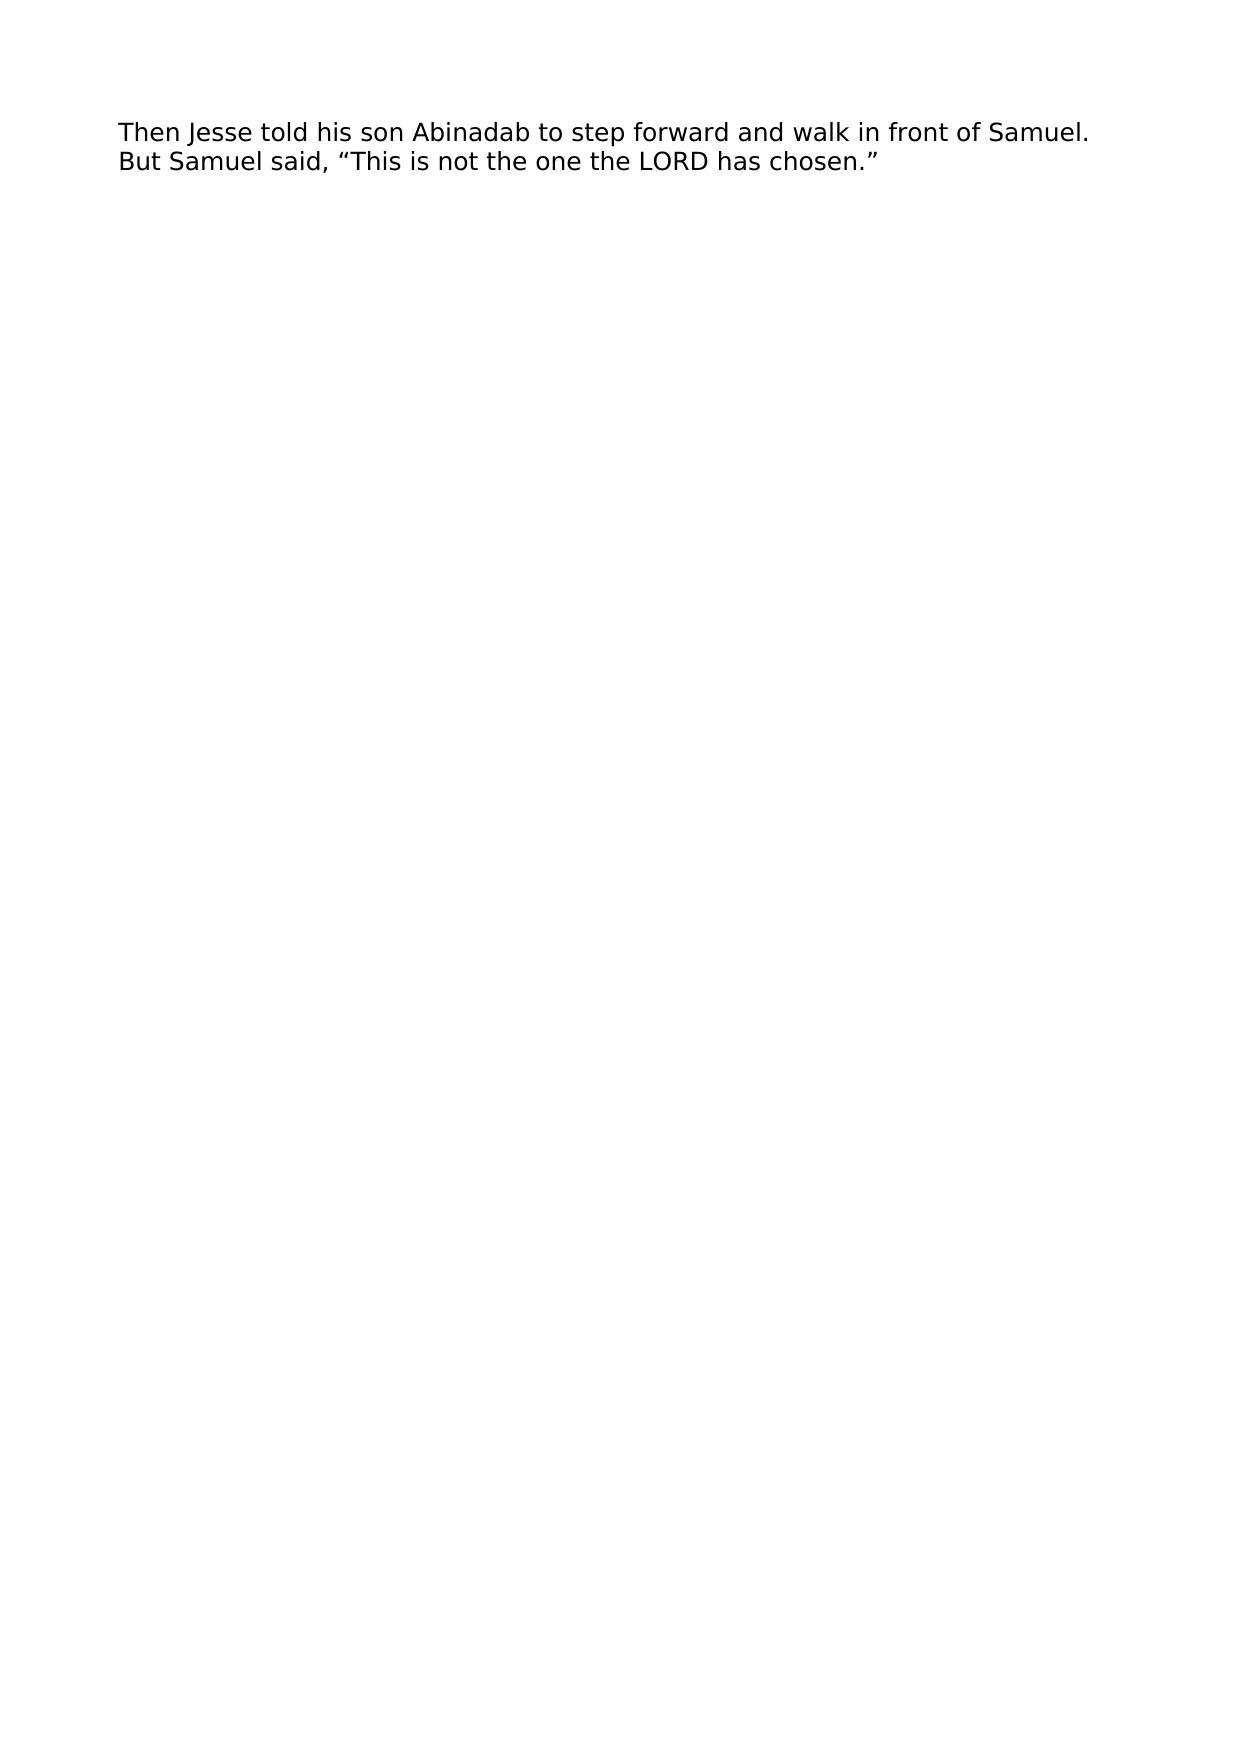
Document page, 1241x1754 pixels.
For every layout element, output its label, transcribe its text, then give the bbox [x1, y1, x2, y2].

text Then Jesse told his son Abinadab to step forward and walk in front of Samuel. But Samuel said, “This is not the one the LORD has chosen.” [118, 118, 1122, 176]
